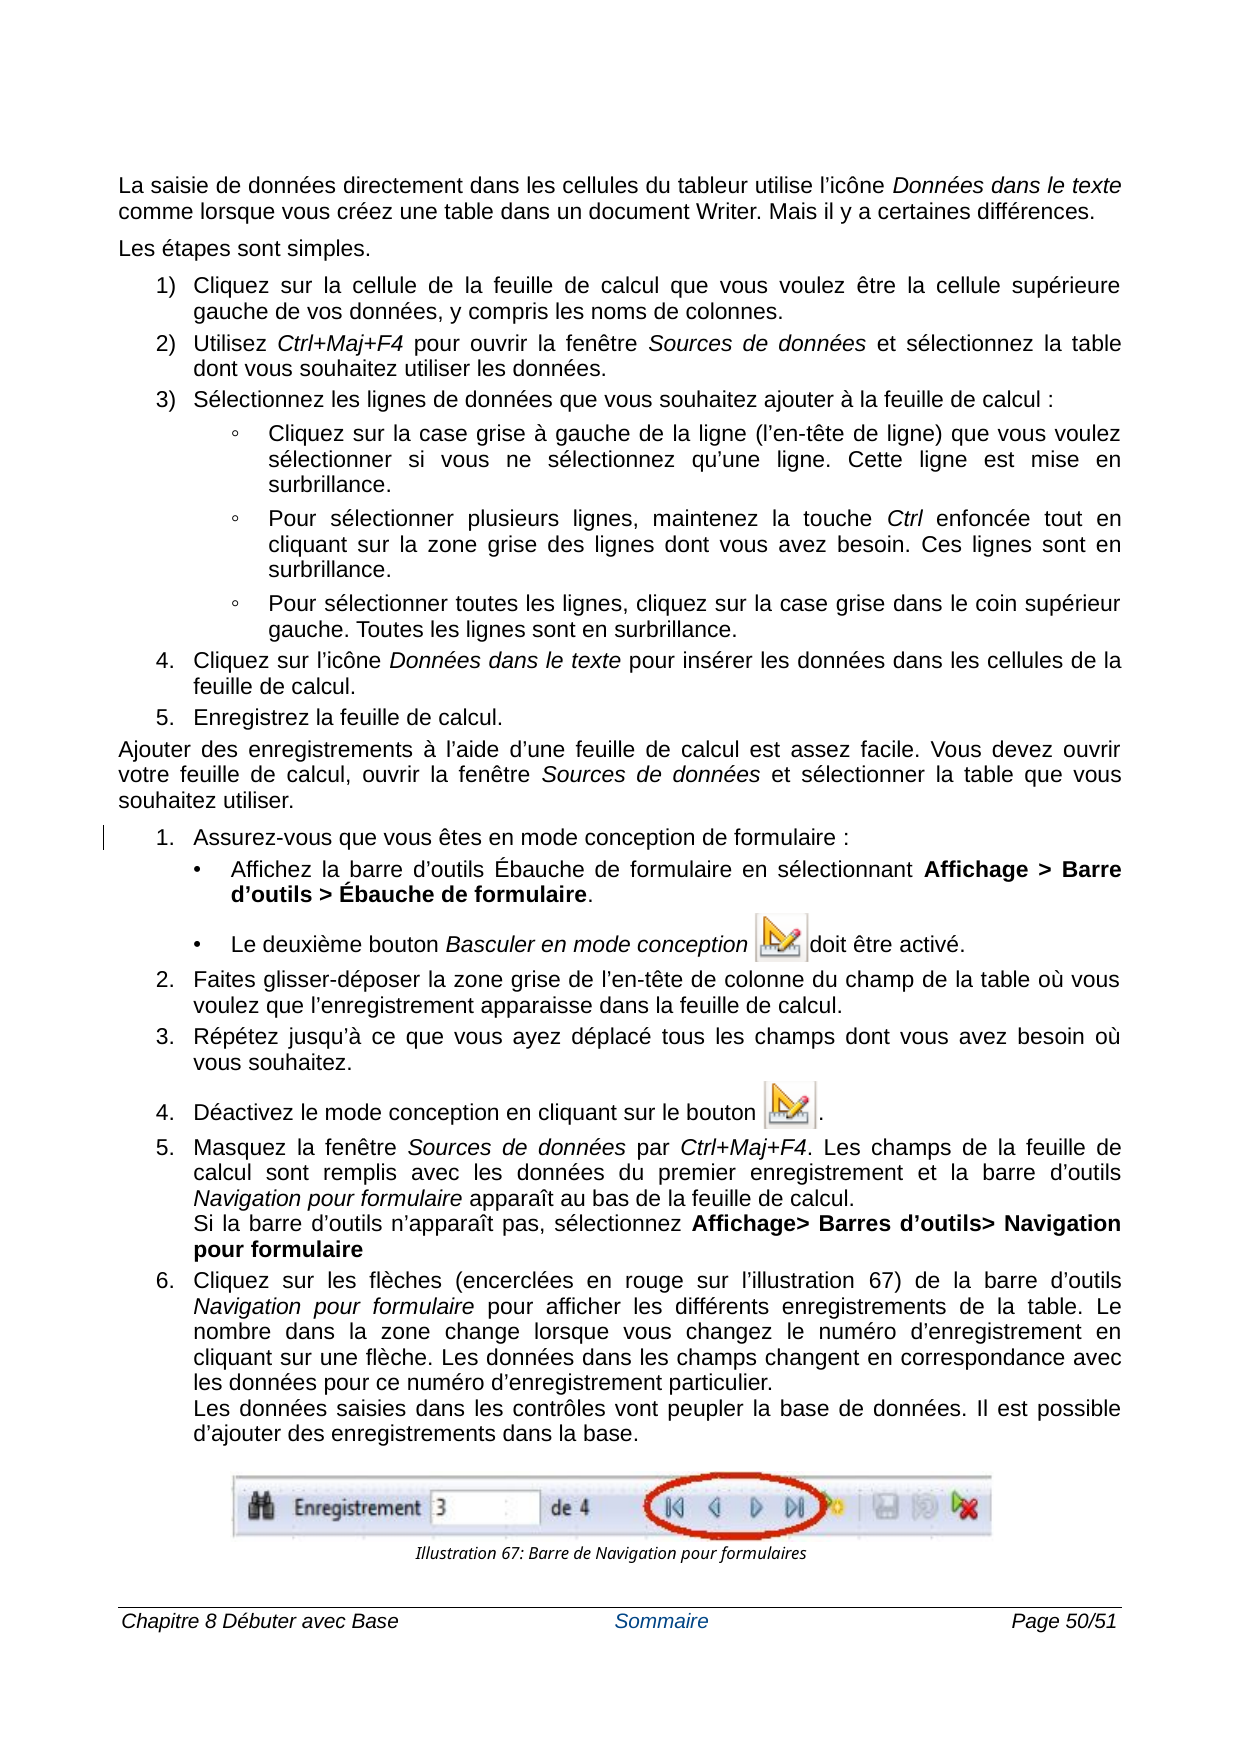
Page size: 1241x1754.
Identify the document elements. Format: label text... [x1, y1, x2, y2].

picture [763, 1081, 818, 1129]
text Ajouter des enregistrements à l’aide d’une feuille de calcul est assez facile. Vous devez ouvrir votre feuille de calcul, ouvrir la fenêtre Sources de données et sélectionner la table que vous souhaitez utiliser. [118, 737, 1122, 813]
list Masquez la fenêtre Sources de données par Ctrl+Maj+F4. Les champs de la feuille de calcul sont remplis avec les données du premier enregistrement et la barre d’outils Navigation pour formulaire apparaît au bas de la feuille de calcul. Si la barre d’outils n’apparaît pas, sélectionnez Affichage> Barres d’outils> Navigation pour formulaire [156, 1134, 1122, 1262]
list Sélectionnez les lignes de données que vous souhaitez ajouter à la feuille de calcul : [156, 387, 1122, 413]
list Assurez-vous que vous êtes en mode conception de formulaire : [156, 825, 1122, 850]
list Cliquez sur la case grise à gauche de la ligne (l’en-tête de ligne) que vous voulez sélectionner si vous ne sélectionnez qu’une ligne. Cette ligne est mise en surbrillance. [231, 419, 1122, 498]
list Utilisez Ctrl+Maj+F4 pour ouvrir la fenêtre Sources de données et sélectionnez la table dont vous souhaitez utiliser les données. [156, 330, 1122, 381]
picture [754, 913, 810, 962]
list Cliquez sur les flèches (encerclées en rouge sur l’illustration 67) de la barre d’outils Navigation pour formulaire pour afficher les différents enregistrements de la table. Le nombre dans la zone change lorsque vous changez le numéro d’enregistrement en cliquant sur une flèche. Les données dans les champs changent en correspondance avec les données pour ce numéro d’enregistrement particulier. Les données saisies dans les contrôles vont peupler la base de données. Il est possible d’ajouter des enregistrements dans la base. [156, 1268, 1122, 1447]
list Pour sélectionner plusieurs lignes, maintenez la touche Ctrl enfoncée tout en cliquant sur la zone grise des lignes dont vous avez besoin. Ces lignes sont en surbrillance. [231, 504, 1122, 583]
text Illustration 67: Barre de Navigation pour formulaires [230, 1542, 994, 1564]
list Déactivez le mode conception en cliquant sur le bouton . [818, 1081, 1122, 1128]
list Faites glisser-déposer la zone grise de l’en-tête de colonne du champ de la table où vous voulez que l’enregistrement apparaisse dans la feuille de calcul. [156, 967, 1122, 1018]
text La saisie de données directement dans les cellules du tableur utilise l’icône Données dans le texte comme lorsque vous créez une table dans un document Writer. Mais il y a certaines différences. [118, 173, 1122, 224]
list Répétez jusqu’à ce que vous ayez déplacé tous les champs dont vous avez besoin où vous souhaitez. [156, 1024, 1122, 1075]
list doit être activé. [810, 913, 1122, 961]
picture [230, 1471, 995, 1542]
list Pour sélectionner toutes les lignes, cliquez sur la case grise dans le coin supérieur gauche. Toutes les lignes sont en surbrillance. [231, 589, 1122, 642]
list Le deuxième bouton Basculer en mode conception [193, 913, 754, 961]
list Cliquez sur l’icône Données dans le texte pour insérer les données dans les cellules de la feuille de calcul. [156, 648, 1122, 699]
list Affichez la barre d’outils Ébauche de formulaire en sélectionnant Affichage > Barre d’outils > Ébauche de formulaire. [193, 856, 1122, 908]
list Déactivez le mode conception en cliquant sur le bouton . [156, 1081, 763, 1128]
list Enregistrez la feuille de calcul. [156, 705, 1122, 731]
list Cliquez sur la cellule de la feuille de calcul que vous voulez être la cellule supérieure gauche de vos données, y compris les noms de colonnes. [156, 273, 1122, 324]
text Les étapes sont simples. [118, 236, 1122, 261]
